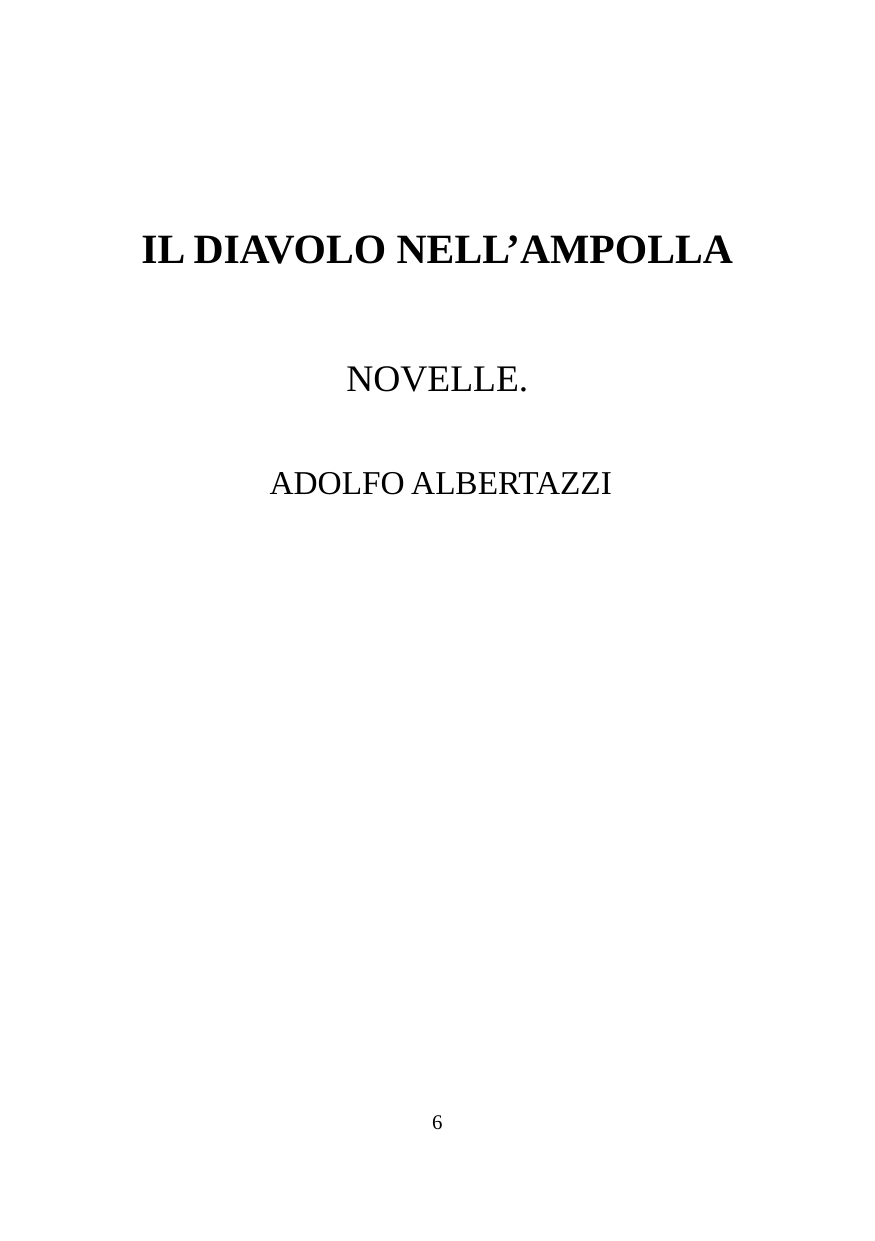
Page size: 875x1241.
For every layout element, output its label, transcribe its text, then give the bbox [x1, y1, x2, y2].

subtitle NOVELLE. [106, 356, 768, 399]
subtitle ADOLFO ALBERTAZZI [106, 463, 768, 502]
title IL DIAVOLO NELL’AMPOLLA [106, 224, 768, 272]
